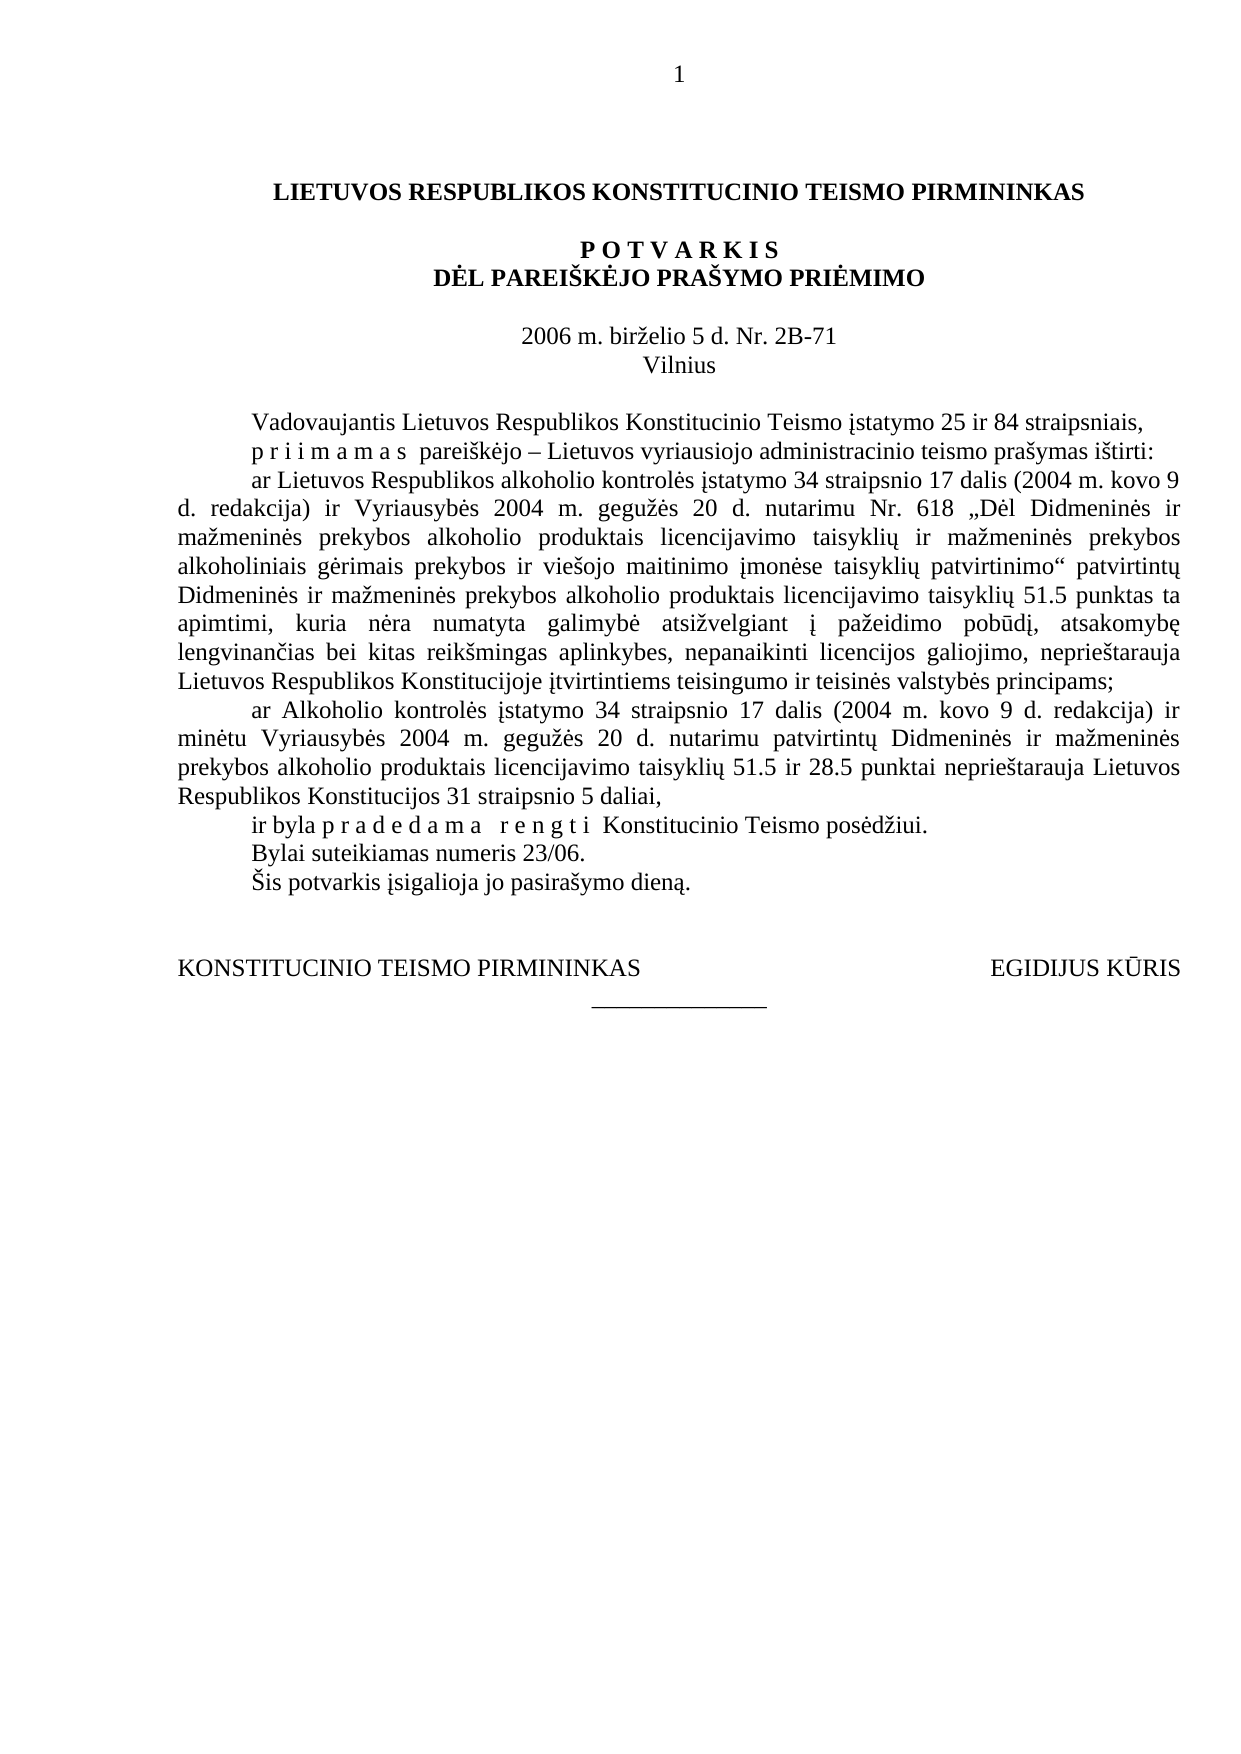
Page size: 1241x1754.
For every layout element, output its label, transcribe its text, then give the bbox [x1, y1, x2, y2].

text ar Lietuvos Respublikos alkoholio kontrolės įstatymo 34 straipsnio 17 dalis (2004 m. kovo 9 d. redakcija) ir Vyriausybės 2004 m. gegužės 20 d. nutarimu Nr. 618 „Dėl Didmeninės ir mažmeninės prekybos alkoholio produktais licencijavimo taisyklių ir mažmeninės prekybos alkoholiniais gėrimais prekybos ir viešojo maitinimo įmonėse taisyklių patvirtinimo“ patvirtintų Didmeninės ir mažmeninės prekybos alkoholio produktais licencijavimo taisyklių 51.5 punktas ta apimtimi, kuria nėra numatyta galimybė atsižvelgiant į pažeidimo pobūdį, atsakomybę lengvinančias bei kitas reikšmingas aplinkybes, nepanaikinti licencijos galiojimo, neprieštarauja Lietuvos Respublikos Konstitucijoje įtvirtintiems teisingumo ir teisinės valstybės principams; [177, 465, 1181, 695]
text ar Alkoholio kontrolės įstatymo 34 straipsnio 17 dalis (2004 m. kovo 9 d. redakcija) ir minėtu Vyriausybės 2004 m. gegužės 20 d. nutarimu patvirtintų Didmeninės ir mažmeninės prekybos alkoholio produktais licencijavimo taisyklių 51.5 ir 28.5 punktai neprieštarauja Lietuvos Respublikos Konstitucijos 31 straipsnio 5 daliai, [177, 695, 1181, 810]
text Šis potvarkis įsigalioja jo pasirašymo dieną. [177, 867, 1181, 896]
text KONSTITUCINIO TEISMO PIRMININKAS EGIDIJUS KŪRIS [177, 953, 1181, 982]
text Bylai suteikiamas numeris 23/06. [177, 838, 1181, 867]
text 2006 m. birželio 5 d. Nr. 2B-71 [177, 321, 1181, 350]
text Vadovaujantis Lietuvos Respublikos Konstitucinio Teismo įstatymo 25 ir 84 straipsniais, [177, 407, 1181, 436]
text ir byla pradedama rengti Konstitucinio Teismo posėdžiui. [177, 810, 1181, 838]
text P O T V A R K I S [177, 235, 1181, 263]
text DĖL PAREIŠKĖJO PRAŠYMO PRIĖMIMO [177, 263, 1181, 292]
text priimamas pareiškėjo – Lietuvos vyriausiojo administracinio teismo prašymas ištirti: [177, 436, 1181, 465]
text Vilnius [177, 350, 1181, 378]
text LIETUVOS RESPUBLIKOS KONSTITUCINIO TEISMO PIRMININKAS [177, 177, 1181, 206]
text ______________ [177, 982, 1181, 1011]
